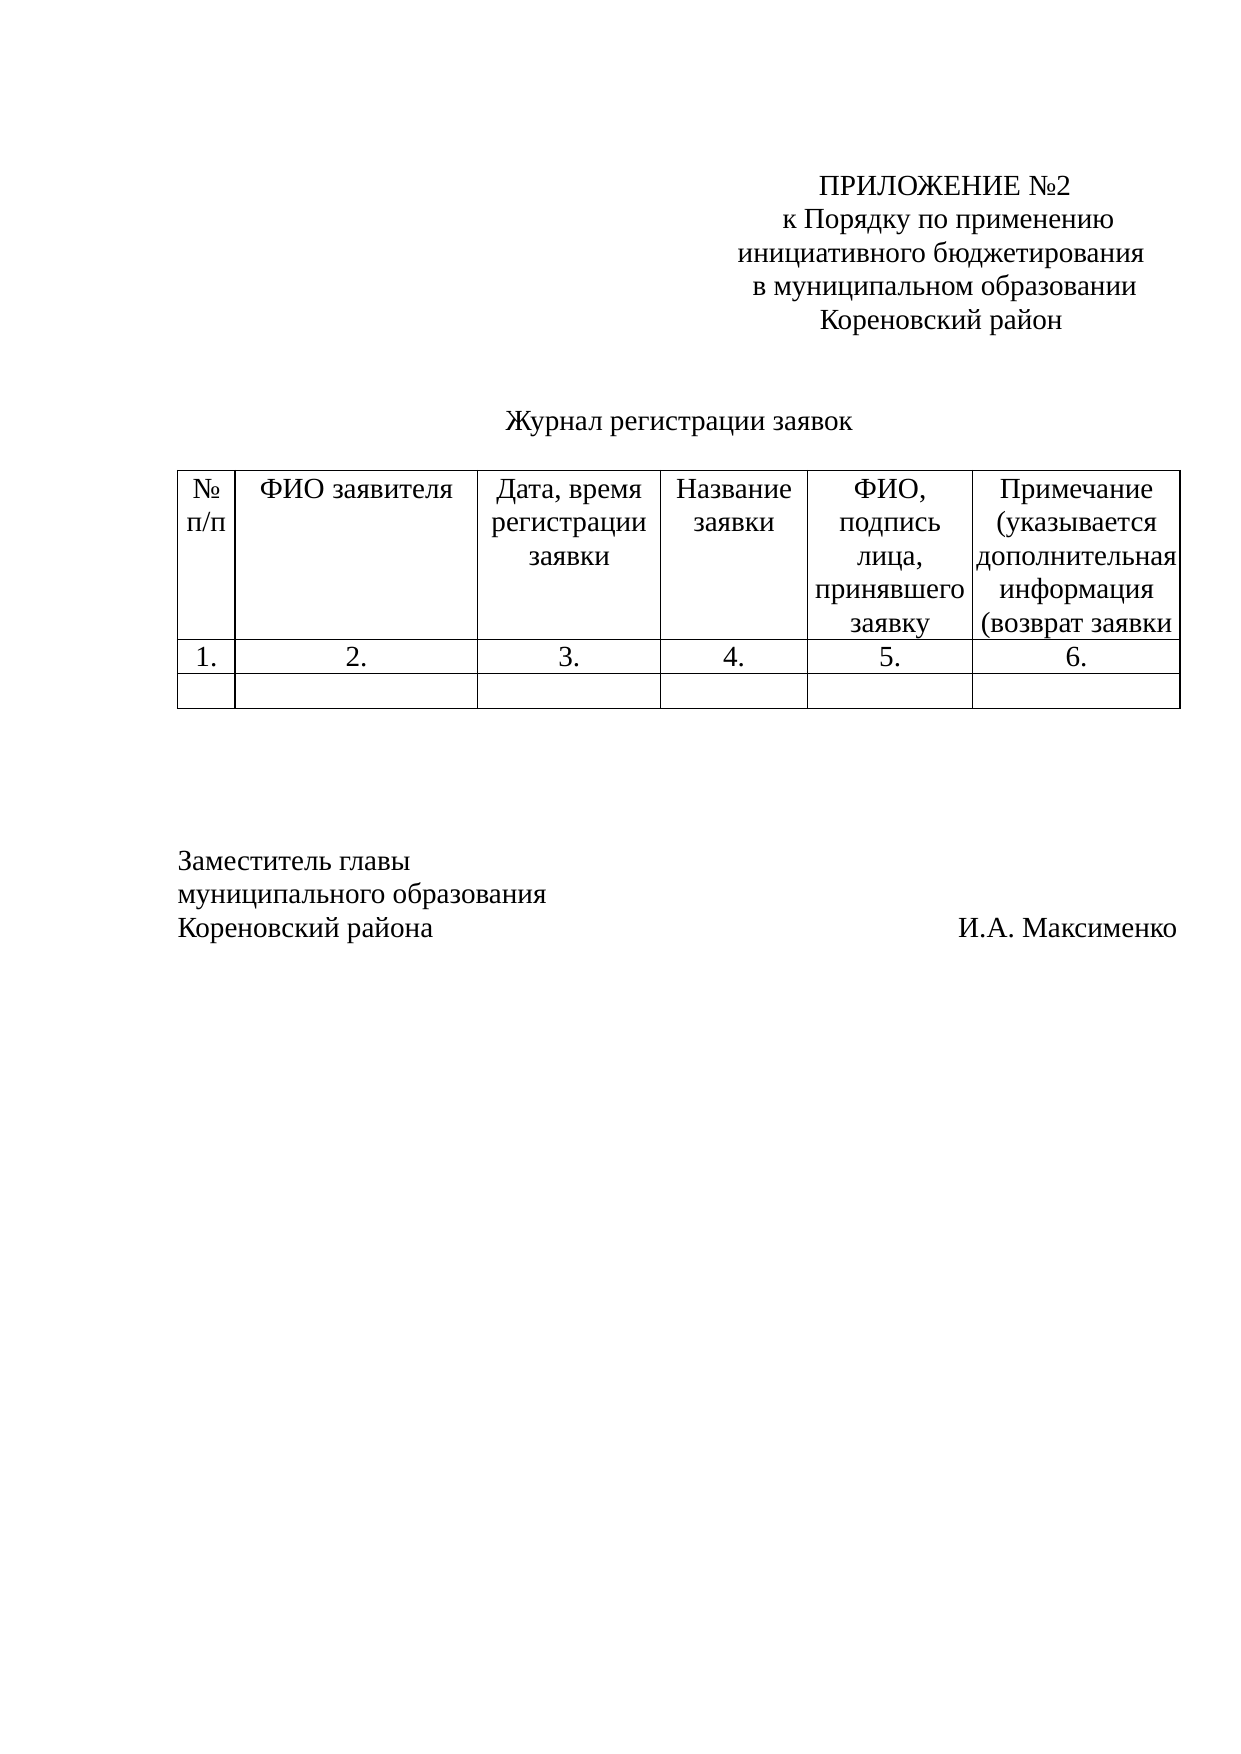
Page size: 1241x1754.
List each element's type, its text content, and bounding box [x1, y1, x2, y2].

table_cell 5. [808, 640, 972, 673]
table_cell 3. [478, 640, 660, 673]
table_cell [661, 674, 807, 708]
table_header [177, 168, 708, 336]
table_cell [808, 674, 972, 708]
table_header ФИО, подпись лица, принявшего заявку [808, 471, 972, 638]
text Заместитель главы [177, 843, 1181, 876]
table_cell 6. [973, 640, 1179, 673]
table_header Примечание (указывается дополнительная информация (возврат заявки [973, 471, 1179, 638]
table_cell [973, 674, 1179, 708]
table_cell [478, 674, 660, 708]
table_cell [236, 674, 477, 708]
table_cell [178, 674, 234, 708]
table_header ФИО заявителя [236, 471, 477, 638]
table_cell 4. [661, 640, 807, 673]
table_header ПРИЛОЖЕНИЕ №2 к Порядку по применению инициативного бюджетирования в муниципальном образовании Кореновский район [708, 168, 1181, 336]
text Журнал регистрации заявок [177, 403, 1181, 436]
text Кореновский района И.А. Максименко [177, 910, 1181, 943]
table_cell 2. [236, 640, 477, 673]
table_header Название заявки [661, 471, 807, 638]
text муниципального образования [177, 876, 1181, 910]
table_header № п/п [178, 471, 234, 638]
table_cell 1. [178, 640, 234, 673]
table_header Дата, время регистрации заявки [478, 471, 660, 638]
